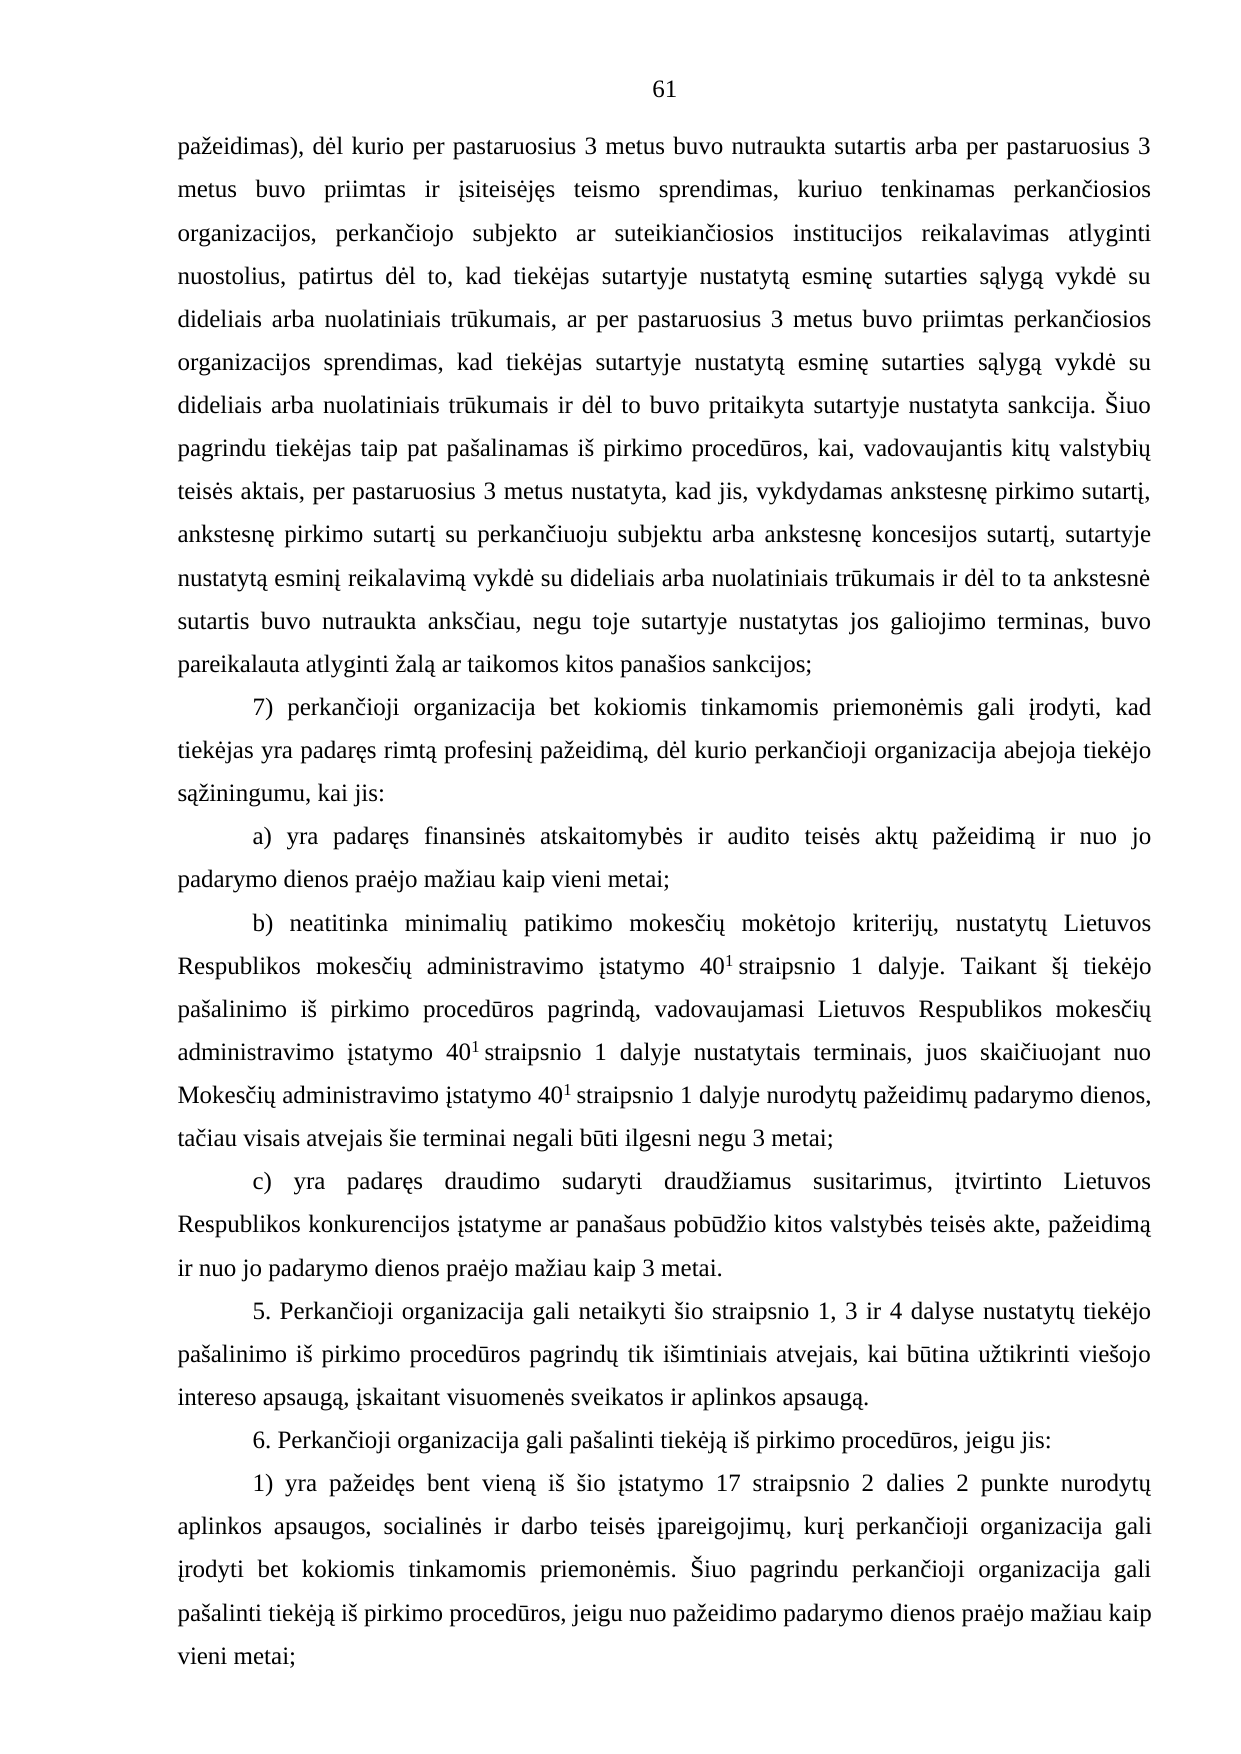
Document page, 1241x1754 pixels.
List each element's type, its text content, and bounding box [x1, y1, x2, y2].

text 5. Perkančioji organizacija gali netaikyti šio straipsnio 1, 3 ir 4 dalyse nustatytų tiekėjo pašalinimo iš pirkimo procedūros pagrindų tik išimtiniais atvejais, kai būtina užtikrinti viešojo intereso apsaugą, įskaitant visuomenės sveikatos ir aplinkos apsaugą. [177, 1296, 1152, 1411]
text pažeidimas), dėl kurio per pastaruosius 3 metus buvo nutraukta sutartis arba per pastaruosius 3 metus buvo priimtas ir įsiteisėjęs teismo sprendimas, kuriuo tenkinamas perkančiosios organizacijos, perkančiojo subjekto ar suteikiančiosios institucijos reikalavimas atlyginti nuostolius, patirtus dėl to, kad tiekėjas sutartyje nustatytą esminę sutarties sąlygą vykdė su dideliais arba nuolatiniais trūkumais, ar per pastaruosius 3 metus buvo priimtas perkančiosios organizacijos sprendimas, kad tiekėjas sutartyje nustatytą esminę sutarties sąlygą vykdė su dideliais arba nuolatiniais trūkumais ir dėl to buvo pritaikyta sutartyje nustatyta sankcija. Šiuo pagrindu tiekėjas taip pat pašalinamas iš pirkimo procedūros, kai, vadovaujantis kitų valstybių teisės aktais, per pastaruosius 3 metus nustatyta, kad jis, vykdydamas ankstesnę pirkimo sutartį, ankstesnę pirkimo sutartį su perkančiuoju subjektu arba ankstesnę koncesijos sutartį, sutartyje nustatytą esminį reikalavimą vykdė su dideliais arba nuolatiniais trūkumais ir dėl to ta ankstesnė sutartis buvo nutraukta anksčiau, negu toje sutartyje nustatytas jos galiojimo terminas, buvo pareikalauta atlyginti žalą ar taikomos kitos panašios sankcijos; [177, 131, 1152, 678]
text c) yra padaręs draudimo sudaryti draudžiamus susitarimus, įtvirtinto Lietuvos Respublikos konkurencijos įstatyme ar panašaus pobūdžio kitos valstybės teisės akte, pažeidimą ir nuo jo padarymo dienos praėjo mažiau kaip 3 metai. [177, 1166, 1152, 1281]
text 1) yra pažeidęs bent vieną iš šio įstatymo 17 straipsnio 2 dalies 2 punkte nurodytų aplinkos apsaugos, socialinės ir darbo teisės įpareigojimų, kurį perkančioji organizacija gali įrodyti bet kokiomis tinkamomis priemonėmis. Šiuo pagrindu perkančioji organizacija gali pašalinti tiekėją iš pirkimo procedūros, jeigu nuo pažeidimo padarymo dienos praėjo mažiau kaip vieni metai; [177, 1468, 1152, 1669]
text b) neatitinka minimalių patikimo mokesčių mokėtojo kriterijų, nustatytų Lietuvos Respublikos mokesčių administravimo įstatymo 401 straipsnio 1 dalyje. Taikant šį tiekėjo pašalinimo iš pirkimo procedūros pagrindą, vadovaujamasi Lietuvos Respublikos mokesčių administravimo įstatymo 401 straipsnio 1 dalyje nustatytais terminais, juos skaičiuojant nuo Mokesčių administravimo įstatymo 401 straipsnio 1 dalyje nurodytų pažeidimų padarymo dienos, tačiau visais atvejais šie terminai negali būti ilgesni negu 3 metai; [177, 908, 1152, 1152]
text 7) perkančioji organizacija bet kokiomis tinkamomis priemonėmis gali įrodyti, kad tiekėjas yra padaręs rimtą profesinį pažeidimą, dėl kurio perkančioji organizacija abejoja tiekėjo sąžiningumu, kai jis: [177, 692, 1152, 807]
text 6. Perkančioji organizacija gali pašalinti tiekėją iš pirkimo procedūros, jeigu jis: [177, 1425, 1152, 1454]
text a) yra padaręs finansinės atskaitomybės ir audito teisės aktų pažeidimą ir nuo jo padarymo dienos praėjo mažiau kaip vieni metai; [177, 821, 1152, 893]
